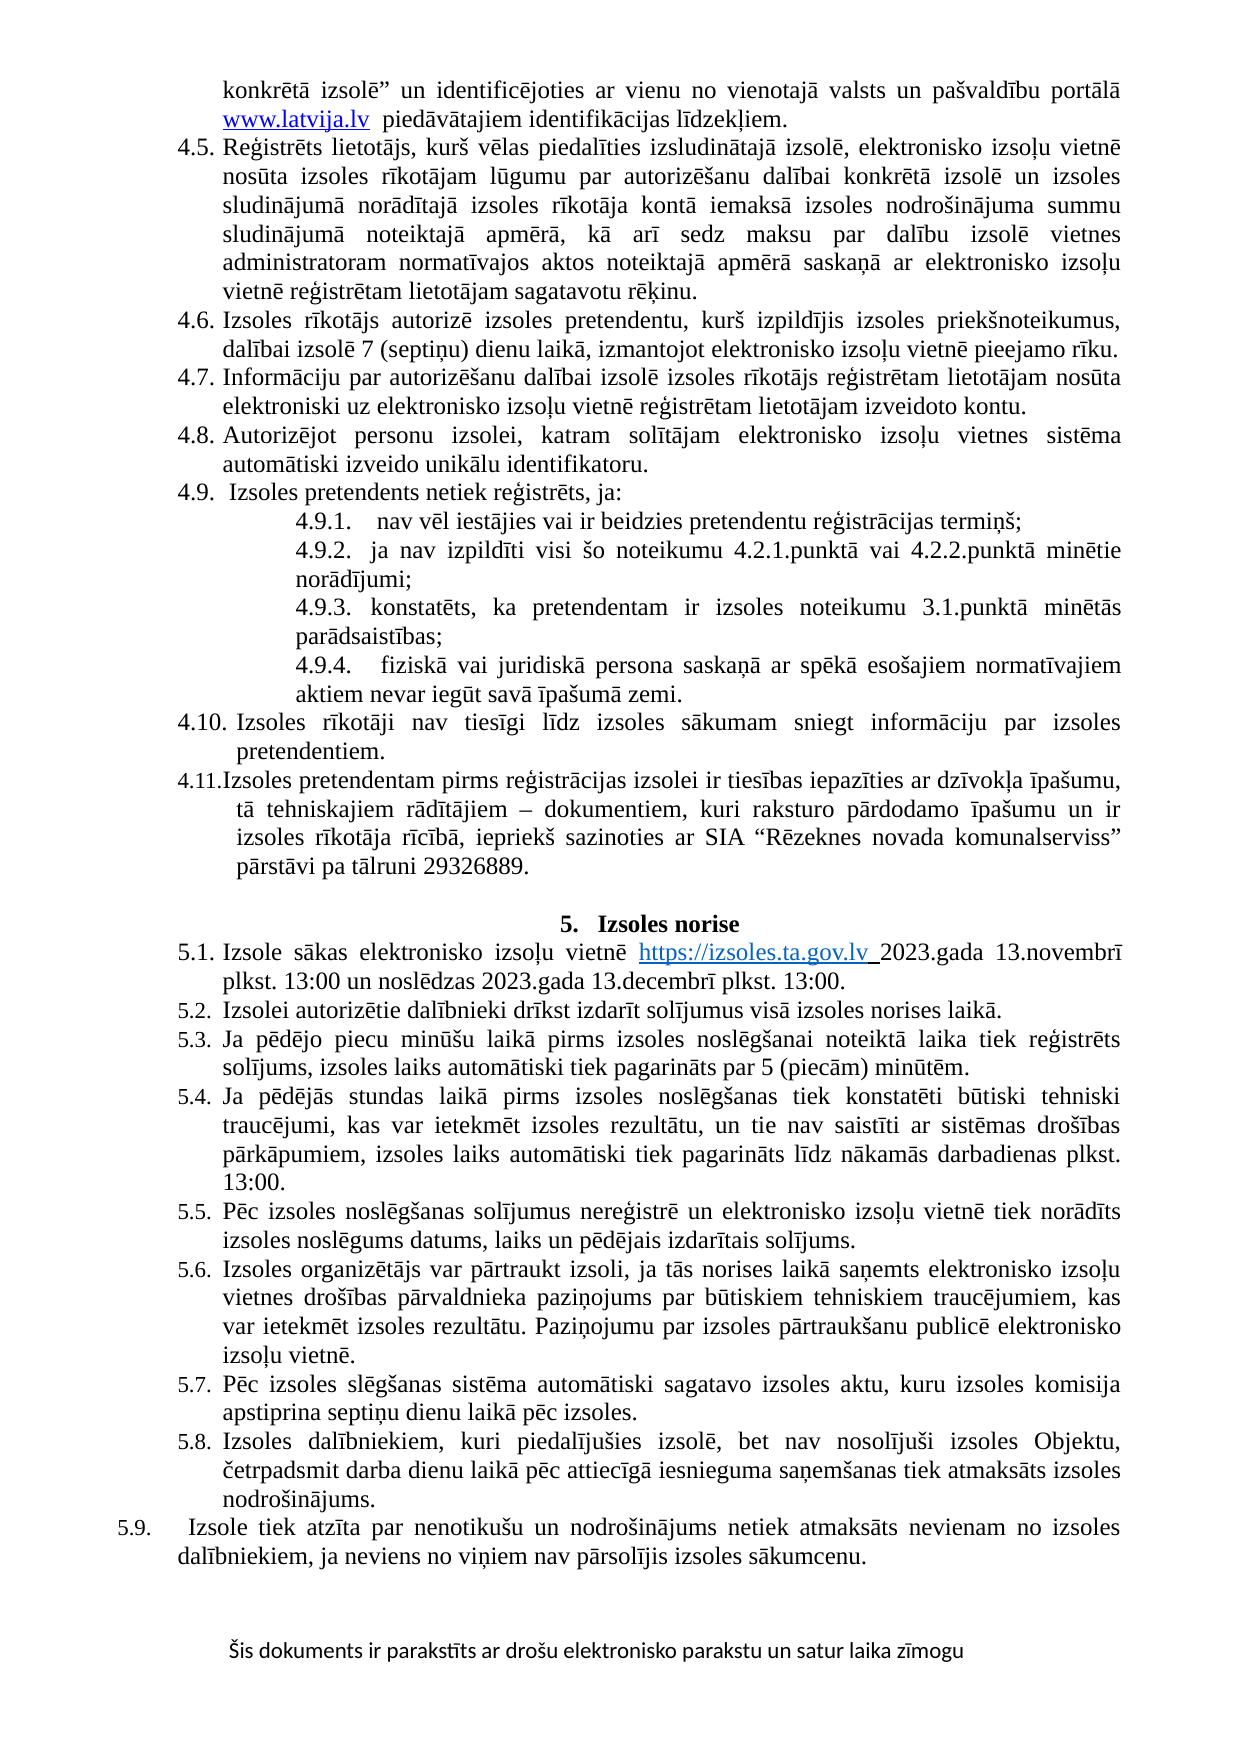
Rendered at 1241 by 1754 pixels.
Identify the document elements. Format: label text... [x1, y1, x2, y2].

list Izsoles pretendents netiek reģistrēts, ja: [177, 477, 1122, 506]
list Izsoles rīkotājs autorizē izsoles pretendentu, kurš izpildījis izsoles priekšnoteikumus, dalībai izsolē 7 (septiņu) dienu laikā, izmantojot elektronisko izsoļu vietnē pieejamo rīku. [177, 305, 1122, 362]
list ja nav izpildīti visi šo noteikumu 4.2.1.punktā vai 4.2.2.punktā minētie norādījumi; [295, 535, 1122, 592]
list Izsole tiek atzīta par nenotikušu un nodrošinājums netiek atmaksāts nevienam no izsoles dalībniekiem, ja neviens no viņiem nav pārsolījis izsoles sākumcenu. [117, 1512, 1122, 1570]
list konkrētā izsolē” un identificējoties ar vienu no vienotajā valsts un pašvaldību portālā www.latvija.lv piedāvātajiem identifikācijas līdzekļiem. [177, 75, 1122, 132]
list Pēc izsoles slēgšanas sistēma automātiski sagatavo izsoles aktu, kuru izsoles komisija apstiprina septiņu dienu laikā pēc izsoles. [177, 1369, 1122, 1426]
list fiziskā vai juridiskā persona saskaņā ar spēkā esošajiem normatīvajiem aktiem nevar iegūt savā īpašumā zemi. [295, 650, 1122, 707]
list Izsoles pretendentam pirms reģistrācijas izsolei ir tiesības iepazīties ar dzīvokļa īpašumu, tā tehniskajiem rādītājiem – dokumentiem, kuri raksturo pārdodamo īpašumu un ir izsoles rīkotāja rīcībā, iepriekš sazinoties ar SIA “Rēzeknes novada komunalserviss” pārstāvi pa tālruni 29326889. [177, 765, 1122, 880]
list Izsoles organizētājs var pārtraukt izsoli, ja tās norises laikā saņemts elektronisko izsoļu vietnes drošības pārvaldnieka paziņojums par būtiskiem tehniskiem traucējumiem, kas var ietekmēt izsoles rezultātu. Paziņojumu par izsoles pārtraukšanu publicē elektronisko izsoļu vietnē. [177, 1254, 1122, 1369]
list Izsoles dalībniekiem, kuri piedalījušies izsolē, bet nav nosolījuši izsoles Objektu, četrpadsmit darba dienu laikā pēc attiecīgā iesnieguma saņemšanas tiek atmaksāts izsoles nodrošinājums. [177, 1426, 1122, 1512]
list Ja pēdējās stundas laikā pirms izsoles noslēgšanas tiek konstatēti būtiski tehniski traucējumi, kas var ietekmēt izsoles rezultātu, un tie nav saistīti ar sistēmas drošības pārkāpumiem, izsoles laiks automātiski tiek pagarināts līdz nākamās darbadienas plkst. 13:00. [177, 1081, 1122, 1196]
list Izsoles norise [177, 909, 1122, 937]
list nav vēl iestājies vai ir beidzies pretendentu reģistrācijas termiņš; [295, 506, 1122, 535]
list Reģistrēts lietotājs, kurš vēlas piedalīties izsludinātajā izsolē, elektronisko izsoļu vietnē nosūta izsoles rīkotājam lūgumu par autorizēšanu dalībai konkrētā izsolē un izsoles sludinājumā norādītajā izsoles rīkotāja kontā iemaksā izsoles nodrošinājuma summu sludinājumā noteiktajā apmērā, kā arī sedz maksu par dalību izsolē vietnes administratoram normatīvajos aktos noteiktajā apmērā saskaņā ar elektronisko izsoļu vietnē reģistrētam lietotājam sagatavotu rēķinu. [177, 132, 1122, 305]
list Izsoles rīkotāji nav tiesīgi līdz izsoles sākumam sniegt informāciju par izsoles pretendentiem. [177, 707, 1122, 765]
list Pēc izsoles noslēgšanas solījumus nereģistrē un elektronisko izsoļu vietnē tiek norādīts izsoles noslēgums datums, laiks un pēdējais izdarītais solījums. [177, 1196, 1122, 1254]
list Ja pēdējo piecu minūšu laikā pirms izsoles noslēgšanai noteiktā laika tiek reģistrēts solījums, izsoles laiks automātiski tiek pagarināts par 5 (piecām) minūtēm. [177, 1024, 1122, 1081]
list konstatēts, ka pretendentam ir izsoles noteikumu 3.1.punktā minētās parādsaistības; [295, 592, 1122, 650]
list Izsole sākas elektronisko izsoļu vietnē https://izsoles.ta.gov.lv 2023.gada 13.novembrī plkst. 13:00 un noslēdzas 2023.gada 13.decembrī plkst. 13:00. [177, 937, 1122, 995]
list Informāciju par autorizēšanu dalībai izsolē izsoles rīkotājs reģistrētam lietotājam nosūta elektroniski uz elektronisko izsoļu vietnē reģistrētam lietotājam izveidoto kontu. [177, 362, 1122, 420]
list Autorizējot personu izsolei, katram solītājam elektronisko izsoļu vietnes sistēma automātiski izveido unikālu identifikatoru. [177, 420, 1122, 477]
list Izsolei autorizētie dalībnieki drīkst izdarīt solījumus visā izsoles norises laikā. [177, 995, 1122, 1024]
